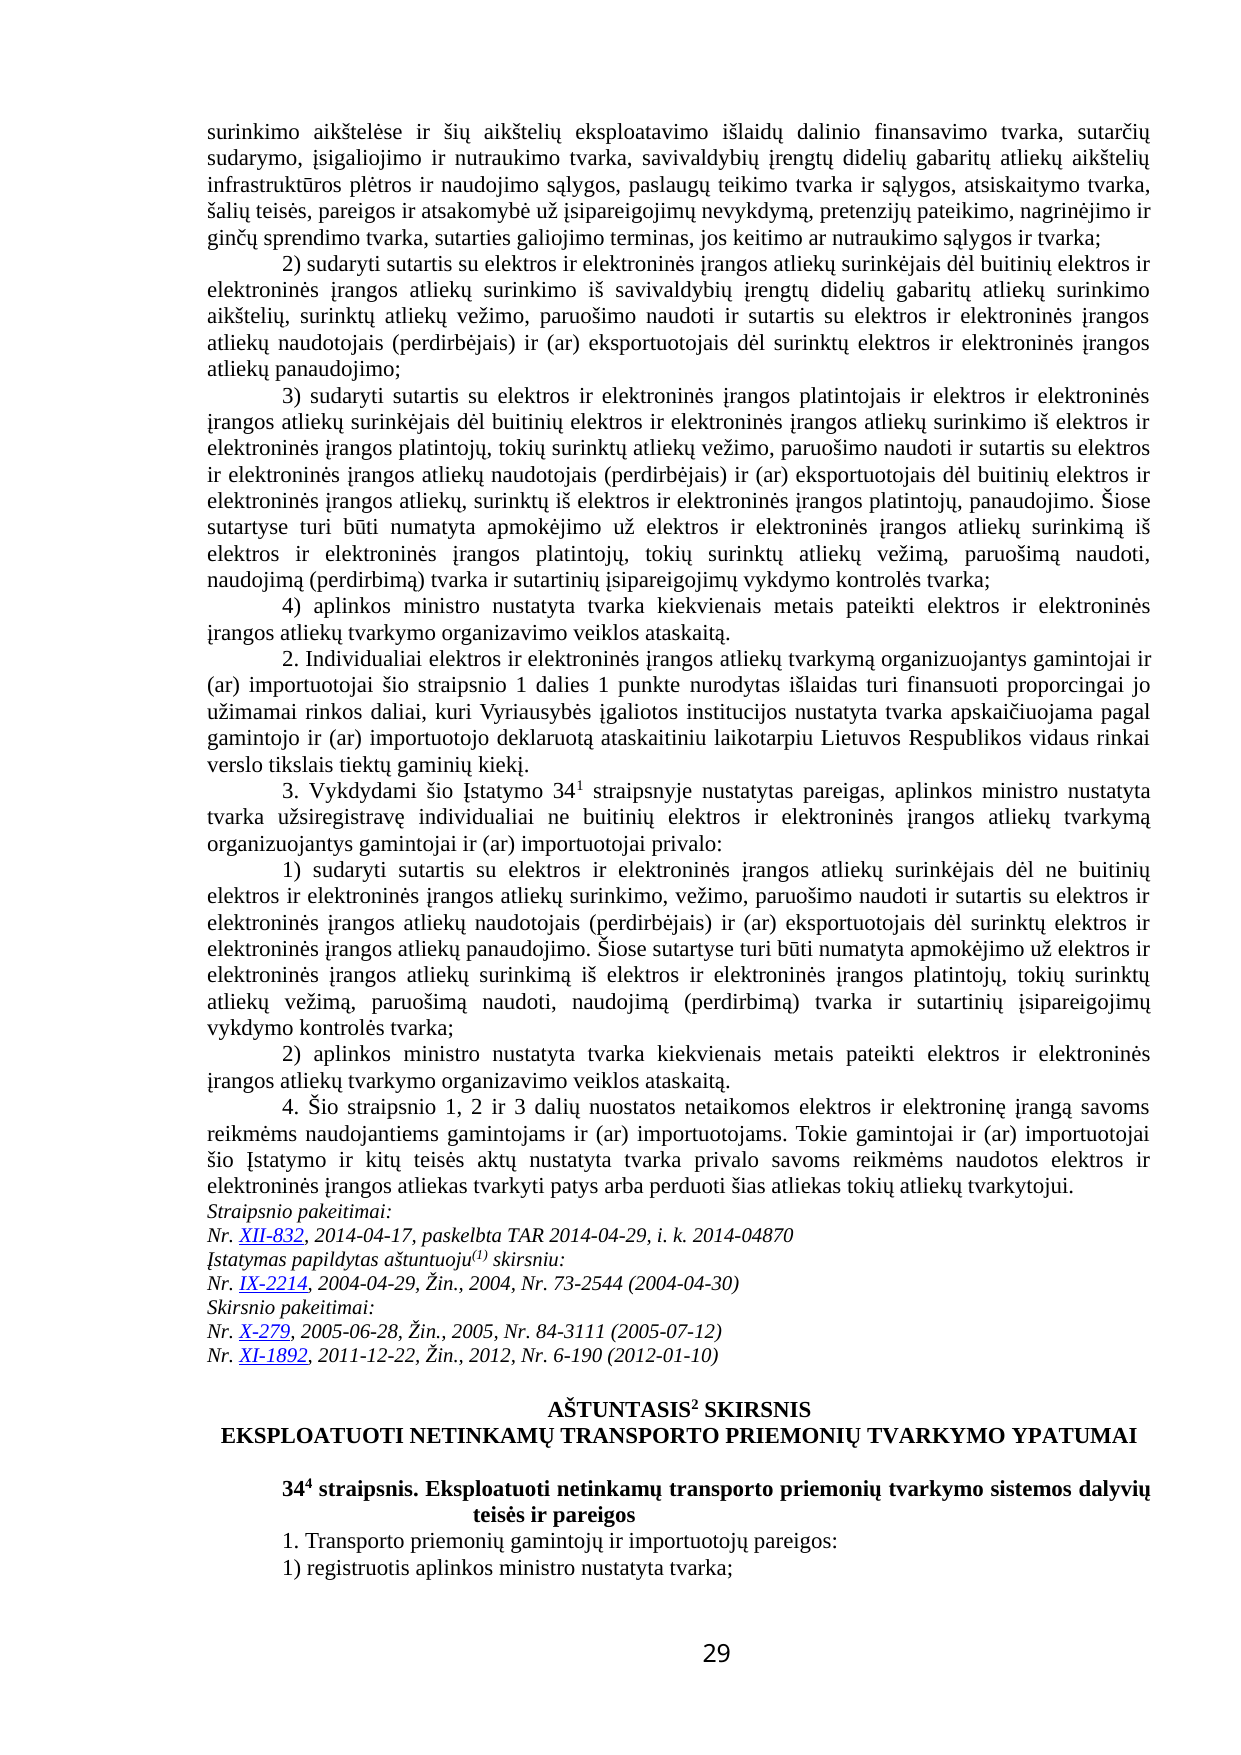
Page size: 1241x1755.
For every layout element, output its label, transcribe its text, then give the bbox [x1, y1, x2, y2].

text 3. Vykdydami šio Įstatymo 341 straipsnyje nustatytas pareigas, aplinkos ministro nustatyta tvarka užsiregistravę individualiai ne buitinių elektros ir elektroninės įrangos atliekų tvarkymą organizuojantys gamintojai ir (ar) importuotojai privalo: [207, 777, 1152, 856]
text Nr. IX-2214, 2004-04-29, Žin., 2004, Nr. 73-2544 (2004-04-30) [207, 1271, 1152, 1295]
text 4. Šio straipsnio 1, 2 ir 3 dalių nuostatos netaikomos elektros ir elektroninę įrangą savoms reikmėms naudojantiems gamintojams ir (ar) importuotojams. Tokie gamintojai ir (ar) importuotojai šio Įstatymo ir kitų teisės aktų nustatyta tvarka privalo savoms reikmėms naudotos elektros ir elektroninės įrangos atliekas tvarkyti patys arba perduoti šias atliekas tokių atliekų tvarkytojui. [207, 1093, 1152, 1199]
text 3) sudaryti sutartis su elektros ir elektroninės įrangos platintojais ir elektros ir elektroninės įrangos atliekų surinkėjais dėl buitinių elektros ir elektroninės įrangos atliekų surinkimo iš elektros ir elektroninės įrangos platintojų, tokių surinktų atliekų vežimo, paruošimo naudoti ir sutartis su elektros ir elektroninės įrangos atliekų naudotojais (perdirbėjais) ir (ar) eksportuotojais dėl buitinių elektros ir elektroninės įrangos atliekų, surinktų iš elektros ir elektroninės įrangos platintojų, panaudojimo. Šiose sutartyse turi būti numatyta apmokėjimo už elektros ir elektroninės įrangos atliekų surinkimą iš elektros ir elektroninės įrangos platintojų, tokių surinktų atliekų vežimą, paruošimą naudoti, naudojimą (perdirbimą) tvarka ir sutartinių įsipareigojimų vykdymo kontrolės tvarka; [207, 382, 1152, 592]
text 344 straipsnis. Eksploatuoti netinkamų transporto priemonių tvarkymo sistemos dalyvių teisės ir pareigos [282, 1475, 1152, 1528]
text 1. Transporto priemonių gamintojų ir importuotojų pareigos: [207, 1528, 1152, 1554]
text Įstatymas papildytas aštuntuoju(1) skirsniu: [207, 1247, 1152, 1271]
text 2. Individualiai elektros ir elektroninės įrangos atliekų tvarkymą organizuojantys gamintojai ir (ar) importuotojai šio straipsnio 1 dalies 1 punkte nurodytas išlaidas turi finansuoti proporcingai jo užimamai rinkos daliai, kuri Vyriausybės įgaliotos institucijos nustatyta tvarka apskaičiuojama pagal gamintojo ir (ar) importuotojo deklaruotą ataskaitiniu laikotarpiu Lietuvos Respublikos vidaus rinkai verslo tikslais tiektų gaminių kiekį. [207, 645, 1152, 777]
text Straipsnio pakeitimai: [207, 1199, 1152, 1223]
text Skirsnio pakeitimai: [207, 1295, 1152, 1319]
text Nr. XII-832, 2014-04-17, paskelbta TAR 2014-04-29, i. k. 2014-04870 [207, 1223, 1152, 1247]
text AŠTUNTASIS2 SKIRSNIS [207, 1396, 1152, 1422]
text surinkimo aikštelėse ir šių aikštelių eksploatavimo išlaidų dalinio finansavimo tvarka, sutarčių sudarymo, įsigaliojimo ir nutraukimo tvarka, savivaldybių įrengtų didelių gabaritų atliekų aikštelių infrastruktūros plėtros ir naudojimo sąlygos, paslaugų teikimo tvarka ir sąlygos, atsiskaitymo tvarka, šalių teisės, pareigos ir atsakomybė už įsipareigojimų nevykdymą, pretenzijų pateikimo, nagrinėjimo ir ginčų sprendimo tvarka, sutarties galiojimo terminas, jos keitimo ar nutraukimo sąlygos ir tvarka; [207, 118, 1152, 250]
text Nr. X-279, 2005-06-28, Žin., 2005, Nr. 84-3111 (2005-07-12) [207, 1319, 1152, 1343]
text 2) aplinkos ministro nustatyta tvarka kiekvienais metais pateikti elektros ir elektroninės įrangos atliekų tvarkymo organizavimo veiklos ataskaitą. [207, 1041, 1152, 1093]
text 2) sudaryti sutartis su elektros ir elektroninės įrangos atliekų surinkėjais dėl buitinių elektros ir elektroninės įrangos atliekų surinkimo iš savivaldybių įrengtų didelių gabaritų atliekų surinkimo aikštelių, surinktų atliekų vežimo, paruošimo naudoti ir sutartis su elektros ir elektroninės įrangos atliekų naudotojais (perdirbėjais) ir (ar) eksportuotojais dėl surinktų elektros ir elektroninės įrangos atliekų panaudojimo; [207, 250, 1152, 382]
text 1) sudaryti sutartis su elektros ir elektroninės įrangos atliekų surinkėjais dėl ne buitinių elektros ir elektroninės įrangos atliekų surinkimo, vežimo, paruošimo naudoti ir sutartis su elektros ir elektroninės įrangos atliekų naudotojais (perdirbėjais) ir (ar) eksportuotojais dėl surinktų elektros ir elektroninės įrangos atliekų panaudojimo. Šiose sutartyse turi būti numatyta apmokėjimo už elektros ir elektroninės įrangos atliekų surinkimą iš elektros ir elektroninės įrangos platintojų, tokių surinktų atliekų vežimą, paruošimą naudoti, naudojimą (perdirbimą) tvarka ir sutartinių įsipareigojimų vykdymo kontrolės tvarka; [207, 856, 1152, 1041]
text 4) aplinkos ministro nustatyta tvarka kiekvienais metais pateikti elektros ir elektroninės įrangos atliekų tvarkymo organizavimo veiklos ataskaitą. [207, 592, 1152, 645]
text EKSPLOATUOTI NETINKAMŲ TRANSPORTO PRIEMONIŲ TVARKYMO YPATUMAI [207, 1422, 1152, 1448]
text Nr. XI-1892, 2011-12-22, Žin., 2012, Nr. 6-190 (2012-01-10) [207, 1343, 1152, 1367]
text 1) registruotis aplinkos ministro nustatyta tvarka; [207, 1554, 1152, 1580]
